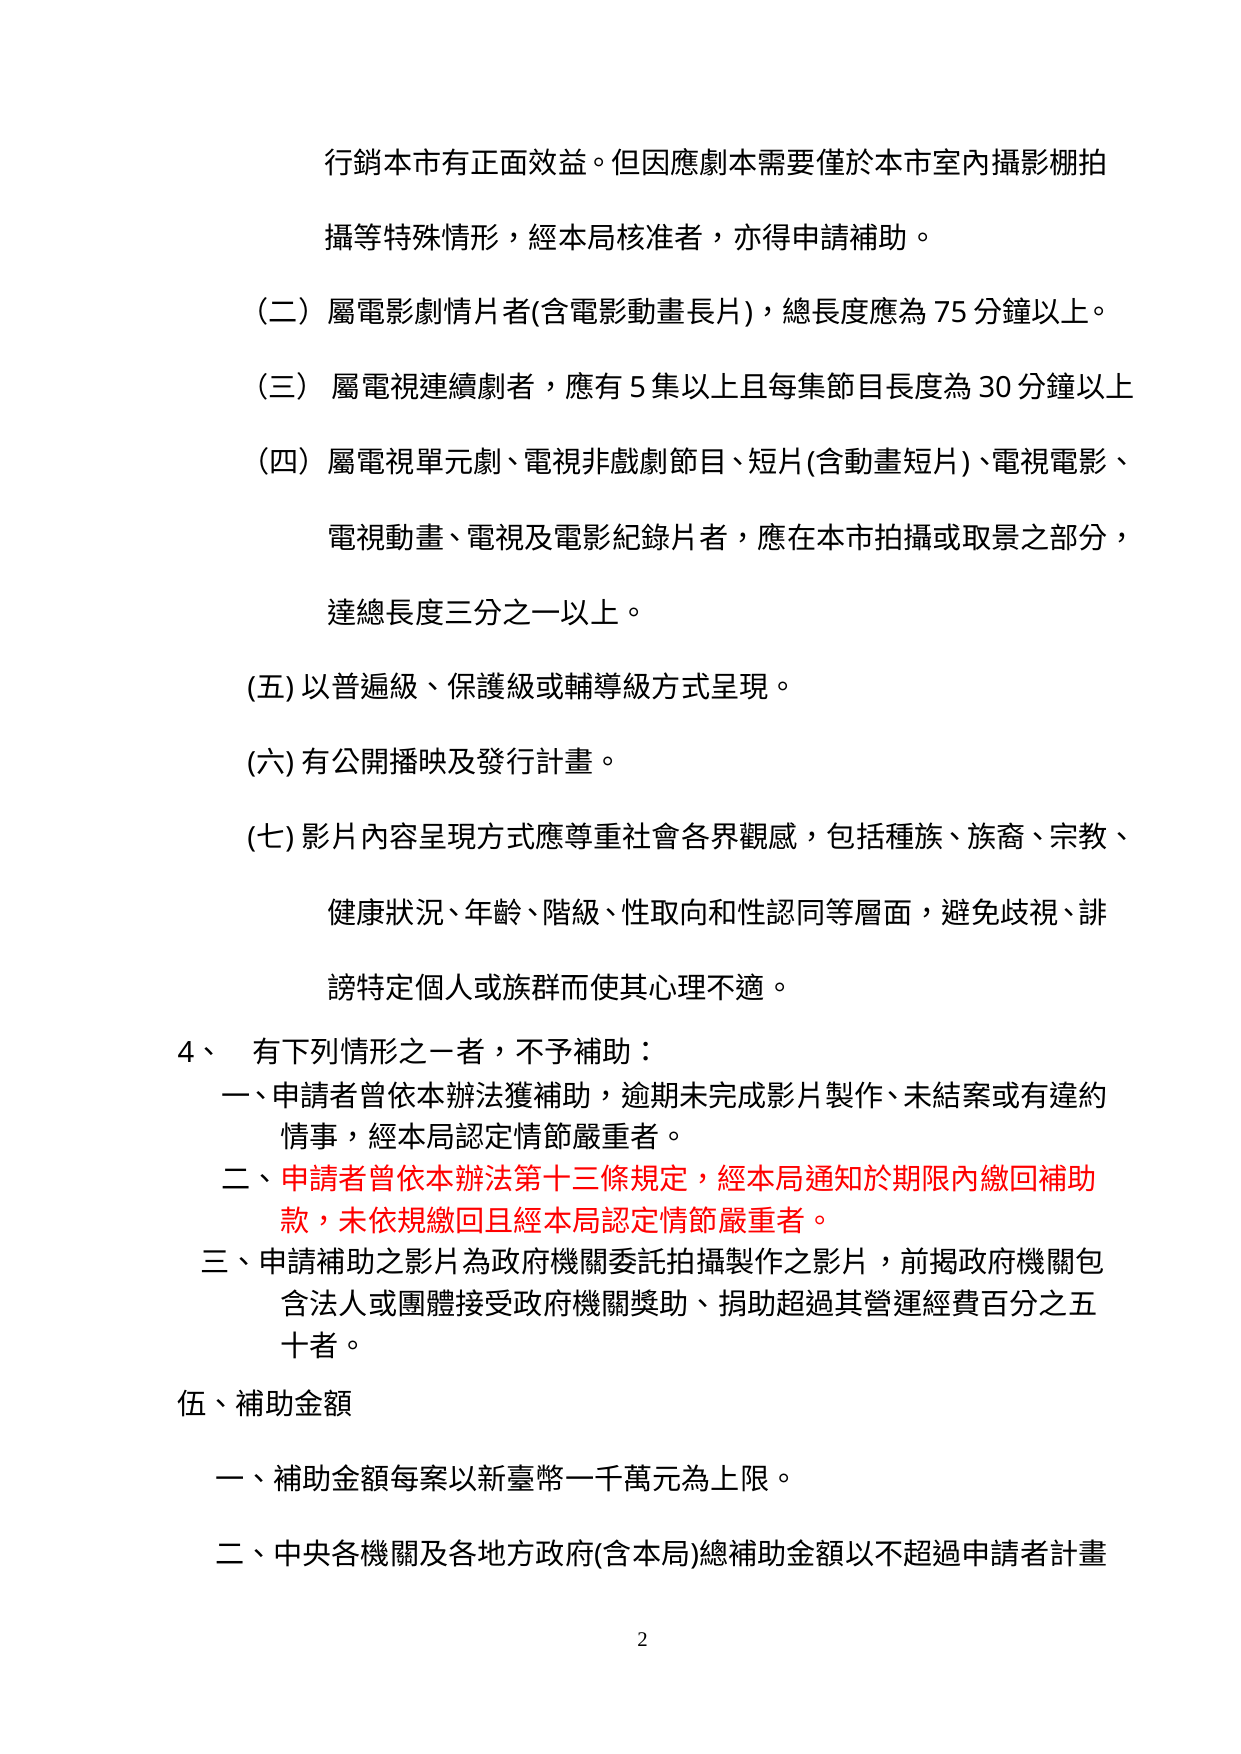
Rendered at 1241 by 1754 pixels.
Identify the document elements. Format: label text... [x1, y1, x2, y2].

text （四）屬電視單元劇、電視非戲劇節目、短片(含動畫短片)、電視電影、電視動畫、電視及電影紀錄片者，應在本市拍攝或取景之部分，達總長度三分之一以上。 [240, 423, 1107, 648]
text 二、中央各機關及各地方政府(含本局)總補助金額以不超過申請者計畫 [215, 1514, 1107, 1589]
text （三） 屬電視連續劇者，應有5集以上且每集節目長度為30分鐘以上。 [240, 348, 1132, 423]
text 一、申請者曾依本辦法獲補助，逾期未完成影片製作、未結案或有違約情事，經本局認定情節嚴重者。 [221, 1073, 1107, 1156]
text (五) 以普遍級、保護級或輔導級方式呈現。 [240, 648, 1107, 723]
text 二、申請者曾依本辦法第十三條規定，經本局通知於期限內繳回補助款，未依規繳回且經本局認定情節嚴重者。 [221, 1156, 1107, 1239]
text （二）屬電影劇情片者(含電影動畫長片)，總長度應為75分鐘以上。 [239, 273, 1107, 348]
text 伍、補助金額 [177, 1364, 1107, 1439]
text 行銷本市有正面效益。但因應劇本需要僅於本市室內攝影棚拍攝等特殊情形，經本局核准者，亦得申請補助。 [236, 123, 1107, 273]
text (七) 影片內容呈現方式應尊重社會各界觀感，包括種族、族裔、宗教、健康狀況、年齡、階級、性取向和性認同等層面，避免歧視、誹謗特定個人或族群而使其心理不適。 [240, 798, 1107, 1023]
text 一、補助金額每案以新臺幣一千萬元為上限。 [215, 1439, 1107, 1514]
list 有下列情形之ㄧ者，不予補助： [177, 1023, 1107, 1073]
text (六) 有公開播映及發行計畫。 [240, 723, 1107, 798]
text 三、申請補助之影片為政府機關委託拍攝製作之影片，前揭政府機關包含法人或團體接受政府機關獎助、捐助超過其營運經費百分之五十者。 [177, 1239, 1107, 1364]
